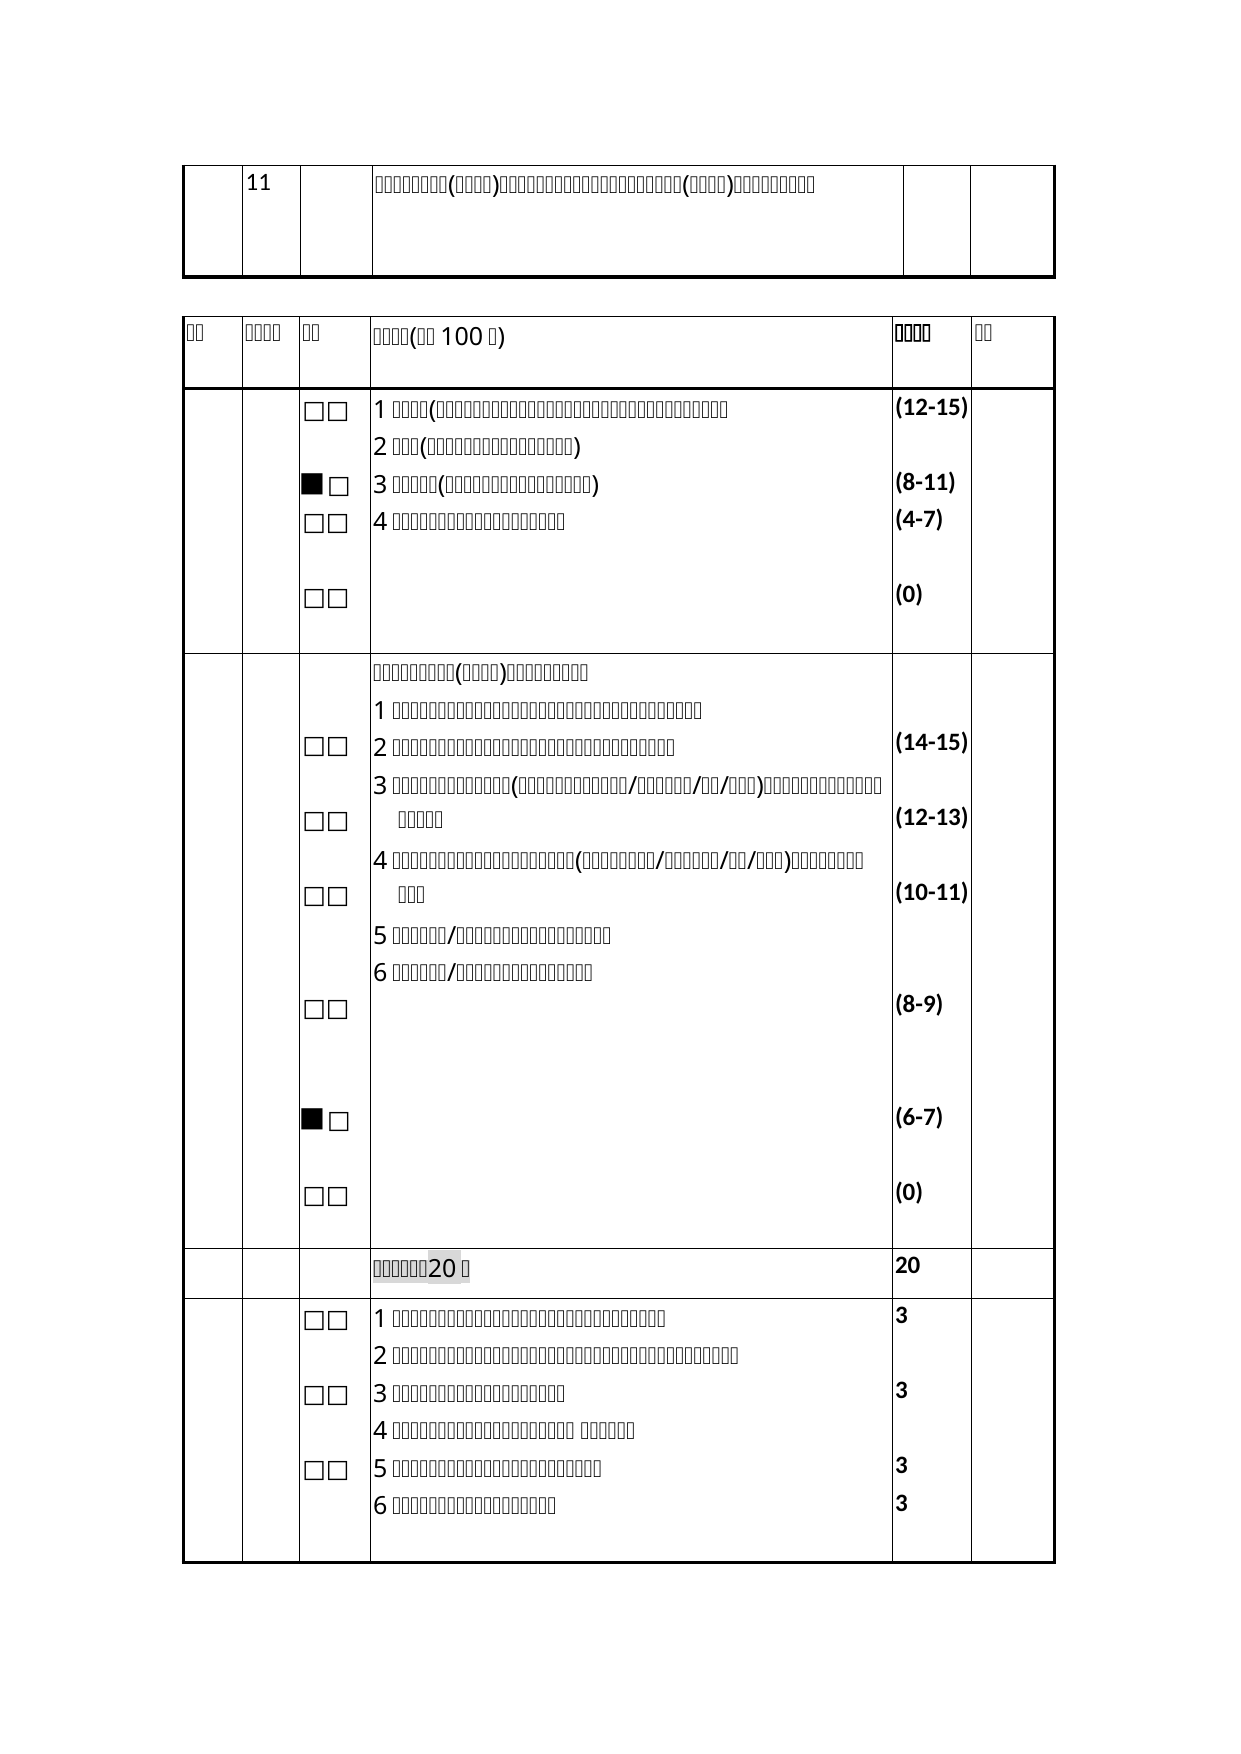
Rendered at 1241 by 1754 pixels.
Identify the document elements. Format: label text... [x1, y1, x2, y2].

table_header 測試 [300, 317, 370, 387]
table_cell [185, 1249, 242, 1298]
table_cell (12-15) (8-11) (4-7) (0) [893, 390, 971, 652]
table_cell [185, 390, 242, 652]
table_cell 20 [893, 1249, 971, 1298]
table_cell 1接話時，為便於進一步洽談，能確認來電者姓氏，說「請教貴姓？」 2接話時，如須耽誤較長時間，說「請稍侯」等禮貌語，或請對方先留電話號碼再回電。 3暫停接話重回線上時，說「讓您久等了。」 4接電話時，告知將轉接電話之分機號碼及承辦 姓名（氏）。 5轉接電話時，說「幫您轉接，請稍候」等禮貌用語。 6午休或下班時間，提供轉接至專人服務。 [371, 1299, 892, 1561]
table_header 計分 [185, 317, 242, 387]
table_cell 3 3 3 3 [893, 1299, 971, 1561]
table_cell [972, 654, 1053, 1248]
table_cell (14-15) (12-13) (10-11) (8-9) (6-7) (0) [893, 654, 971, 1248]
table_cell [243, 1249, 299, 1298]
table_header 分項得分 [243, 317, 299, 387]
table_cell □□ □□ □□ [300, 1299, 370, 1561]
table_cell [185, 654, 242, 1248]
table_cell [243, 654, 299, 1248]
table_cell [185, 1299, 242, 1561]
table_cell [243, 1299, 299, 1561]
table_cell [972, 1249, 1053, 1298]
table_cell [243, 390, 299, 652]
table_cell [972, 1299, 1053, 1561]
table_cell [301, 166, 372, 275]
table_header 備註 [972, 317, 1053, 387]
table_cell 甲、業務承辦單位(或承辦人)直接接聽；或經代接電話後轉至業務承辦單位(或承辦人)接聽解說詳細程度： [373, 166, 903, 275]
table_header 細項配分 [893, 317, 971, 387]
table_cell [300, 1249, 370, 1298]
table_cell 1解說詳盡(能具體、明確答復，或對所疑義之相關作業程序及主管法規能說明清楚。 2解說尚(對相關作業程序及主管法規簡單說明) 3解說不清楚(對相關作業程序及主管法規並不了解) 4答非所問，或一問三不知，態度明顯敷衍。 [371, 390, 892, 652]
table_cell [972, 390, 1053, 652]
table_cell 乙、非業務承辦單位(或承辦人)代接電話答復情形： 1仔細聆聽了解來電者洽詢業務內容或問題，給予詳盡回答，提供所需之資訊。 2能先洽詢其他人員後，做簡單答復，並留下電話號碼，俾進一步處理。 3逕為簡單答復，無法即時處理(如承辦人員正在接、打電話/暫時離開座位/公出/請假等)，但能請留下電話號碼，俾進一步處理。 4無法即時處理，能說明承辦人無法接聽之情形(如正在接、打電話/暫時離開座位/公出/請假等)，並說「請稍後再撥」。 5逕回答他不再/非所承辦業務，並說「請稍後再撥」。 6逕回答他不再/非所承辦業務，無意進一步處理。 [371, 654, 892, 1248]
table_header 考核內容(總分100分) [371, 317, 892, 387]
table_cell □□ □ □□ □□ [300, 390, 370, 652]
table_cell □□ □□ □□ □□ □ □□ [300, 654, 370, 1248]
table_cell [971, 166, 1053, 275]
table_cell [185, 166, 242, 275]
table_cell 三、加分項：20分 [371, 1249, 892, 1298]
table_cell 11 [243, 166, 300, 275]
table_cell [904, 166, 970, 275]
